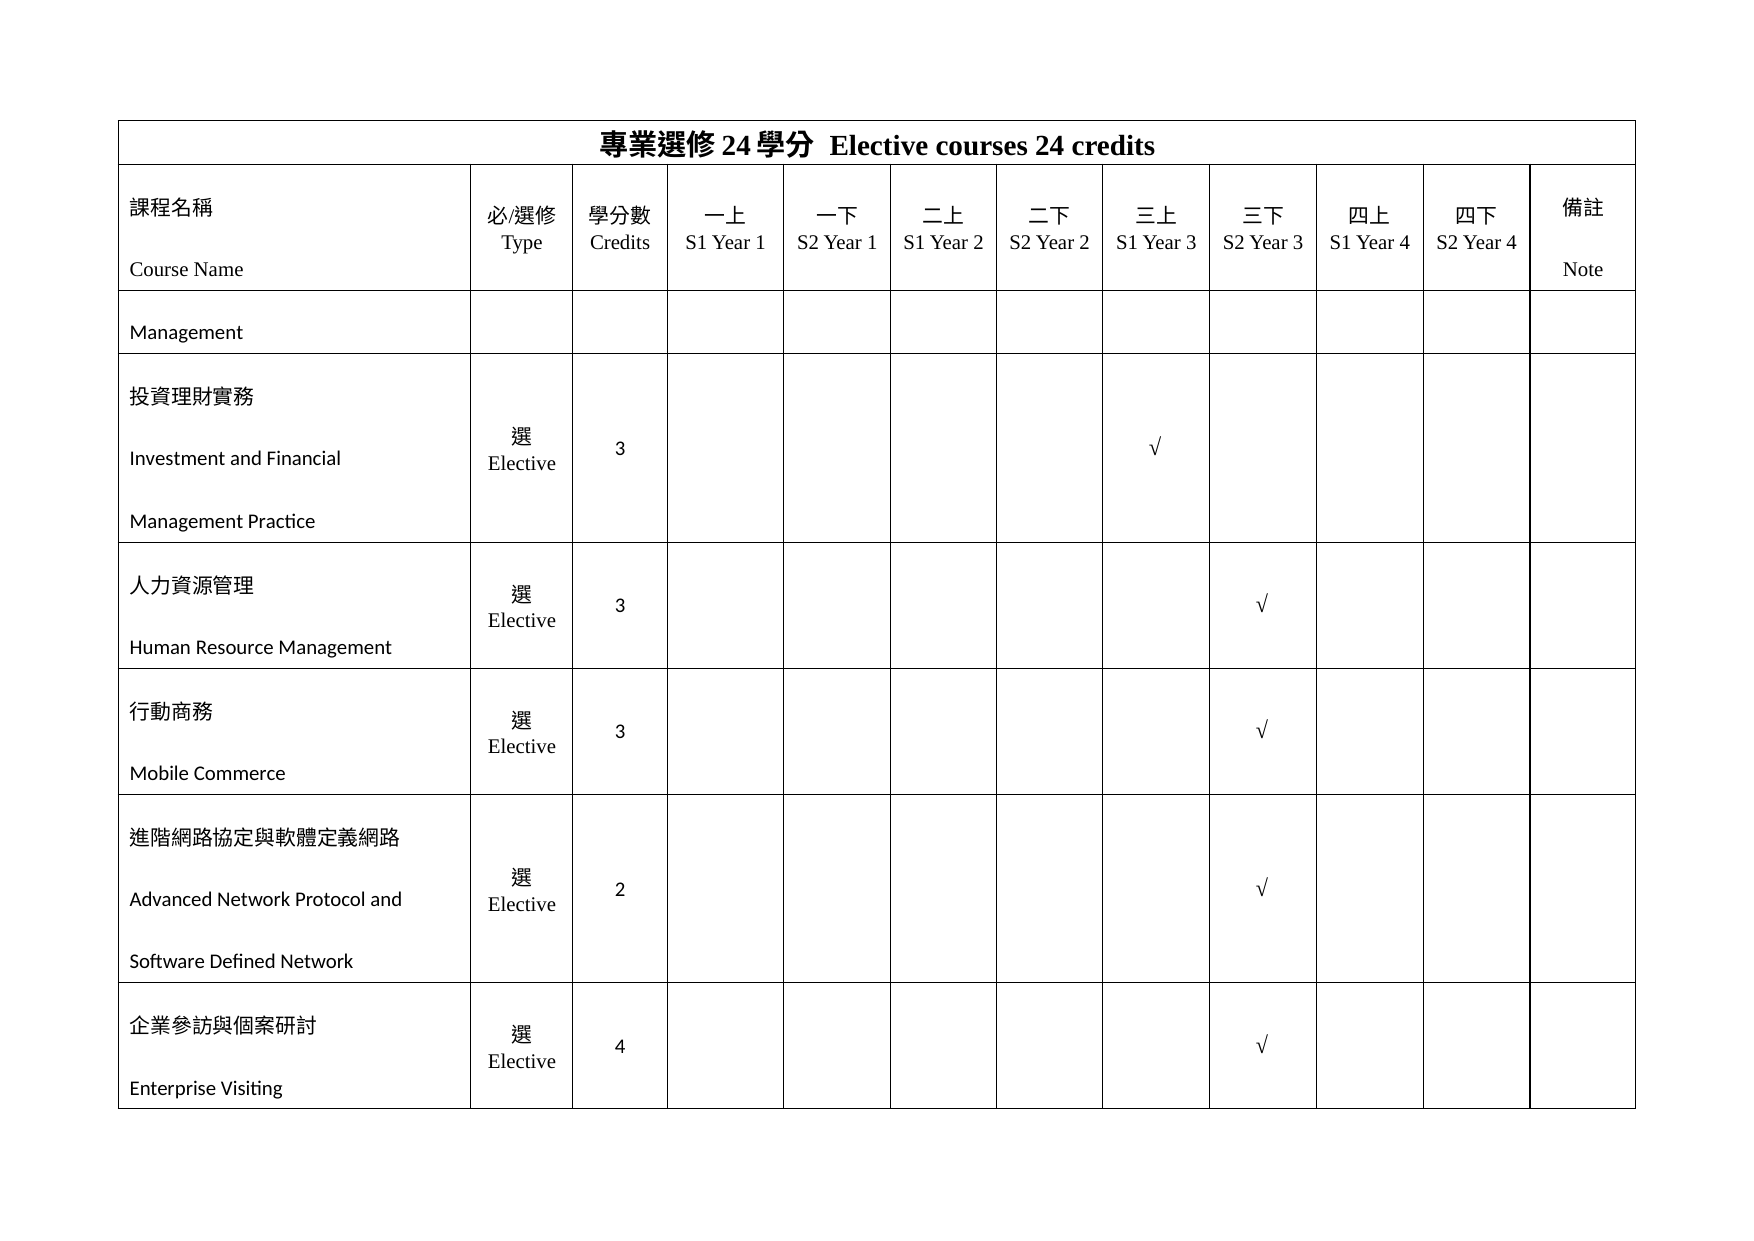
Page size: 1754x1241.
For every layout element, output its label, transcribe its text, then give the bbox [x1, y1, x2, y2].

table_cell [891, 543, 996, 668]
table_cell [1424, 291, 1529, 353]
table_cell 選 Elective [471, 354, 572, 542]
table_cell 進階網路協定與軟體定義網路 Advanced Network Protocol and Software Defined Network [119, 795, 470, 982]
table_cell [1424, 795, 1529, 982]
table_cell 3 [573, 543, 667, 668]
table_cell 企業參訪與個案研討 Enterprise Visiting [119, 983, 470, 1108]
table_cell [891, 983, 996, 1108]
table_cell [1531, 983, 1635, 1108]
table_cell 3 [573, 669, 667, 794]
table_cell [668, 669, 783, 794]
table_cell 人力資源管理 Human Resource Management [119, 543, 470, 668]
table_cell [1103, 669, 1209, 794]
table_cell [891, 354, 996, 542]
table_cell [1210, 795, 1316, 982]
table_cell [1531, 291, 1635, 353]
table_cell [1424, 354, 1529, 542]
table_cell [784, 291, 890, 353]
table_cell 二上 S1 Year 2 [891, 165, 996, 289]
table_cell [668, 291, 783, 353]
table_cell 選 Elective [471, 669, 572, 794]
table_cell [1210, 983, 1316, 1108]
table_cell 四下 S2 Year 4 [1424, 165, 1529, 289]
table_cell 四上 S1 Year 4 [1317, 165, 1423, 289]
table_cell [1210, 354, 1316, 542]
table_cell 三下 S2 Year 3 [1210, 165, 1316, 289]
table_cell [1103, 983, 1209, 1108]
table_cell [1317, 795, 1423, 982]
table_cell [1103, 795, 1209, 982]
table_cell [1424, 983, 1529, 1108]
table_cell 一上 S1 Year 1 [668, 165, 783, 289]
table_cell 三上 S1 Year 3 [1103, 165, 1209, 289]
table_cell [1531, 795, 1635, 982]
table_cell [997, 669, 1102, 794]
table_cell Management [119, 291, 470, 353]
table_cell [668, 354, 783, 542]
table_cell [668, 543, 783, 668]
table_cell [1531, 543, 1635, 668]
table_cell [1317, 983, 1423, 1108]
table_cell 選 Elective [471, 983, 572, 1108]
table_cell 選 Elective [471, 795, 572, 982]
table_cell 2 [573, 795, 667, 982]
table_cell 投資理財實務 Investment and Financial Management Practice [119, 354, 470, 542]
table_cell [997, 543, 1102, 668]
table_cell [1424, 543, 1529, 668]
table_cell [1317, 543, 1423, 668]
table_cell 學分數 Credits [573, 165, 667, 289]
table_cell [997, 983, 1102, 1108]
table_cell [891, 795, 996, 982]
table_cell 4 [573, 983, 667, 1108]
table_cell [471, 291, 572, 353]
table_cell [997, 795, 1102, 982]
table_cell [1103, 291, 1209, 353]
table_cell 必/選修 Type [471, 165, 572, 289]
table_cell [1103, 354, 1209, 542]
table_cell [1424, 669, 1529, 794]
table_cell 備註 Note [1531, 165, 1635, 289]
table_cell [1317, 354, 1423, 542]
table_cell [1531, 354, 1635, 542]
table_cell [1210, 669, 1316, 794]
table_cell 一下 S2 Year 1 [784, 165, 890, 289]
table_cell [1210, 291, 1316, 353]
table_cell [997, 354, 1102, 542]
table_cell [1210, 543, 1316, 668]
table_cell [784, 543, 890, 668]
table_cell [784, 795, 890, 982]
table_cell 二下 S2 Year 2 [997, 165, 1102, 289]
table_cell [1317, 291, 1423, 353]
table_cell [668, 795, 783, 982]
table_cell 行動商務 Mobile Commerce [119, 669, 470, 794]
table_cell [1317, 669, 1423, 794]
table_cell 3 [573, 354, 667, 542]
table_cell [784, 669, 890, 794]
table_header 專業選修24學分 Elective courses 24 credits [119, 121, 1635, 163]
table_cell [997, 291, 1102, 353]
table_cell [1531, 669, 1635, 794]
table_cell 課程名稱 Course Name [119, 165, 470, 289]
table_cell [891, 291, 996, 353]
table_cell [573, 291, 667, 353]
table_cell [784, 983, 890, 1108]
table_cell 選 Elective [471, 543, 572, 668]
table_cell [891, 669, 996, 794]
table_cell [784, 354, 890, 542]
table_cell [668, 983, 783, 1108]
table_cell [1103, 543, 1209, 668]
